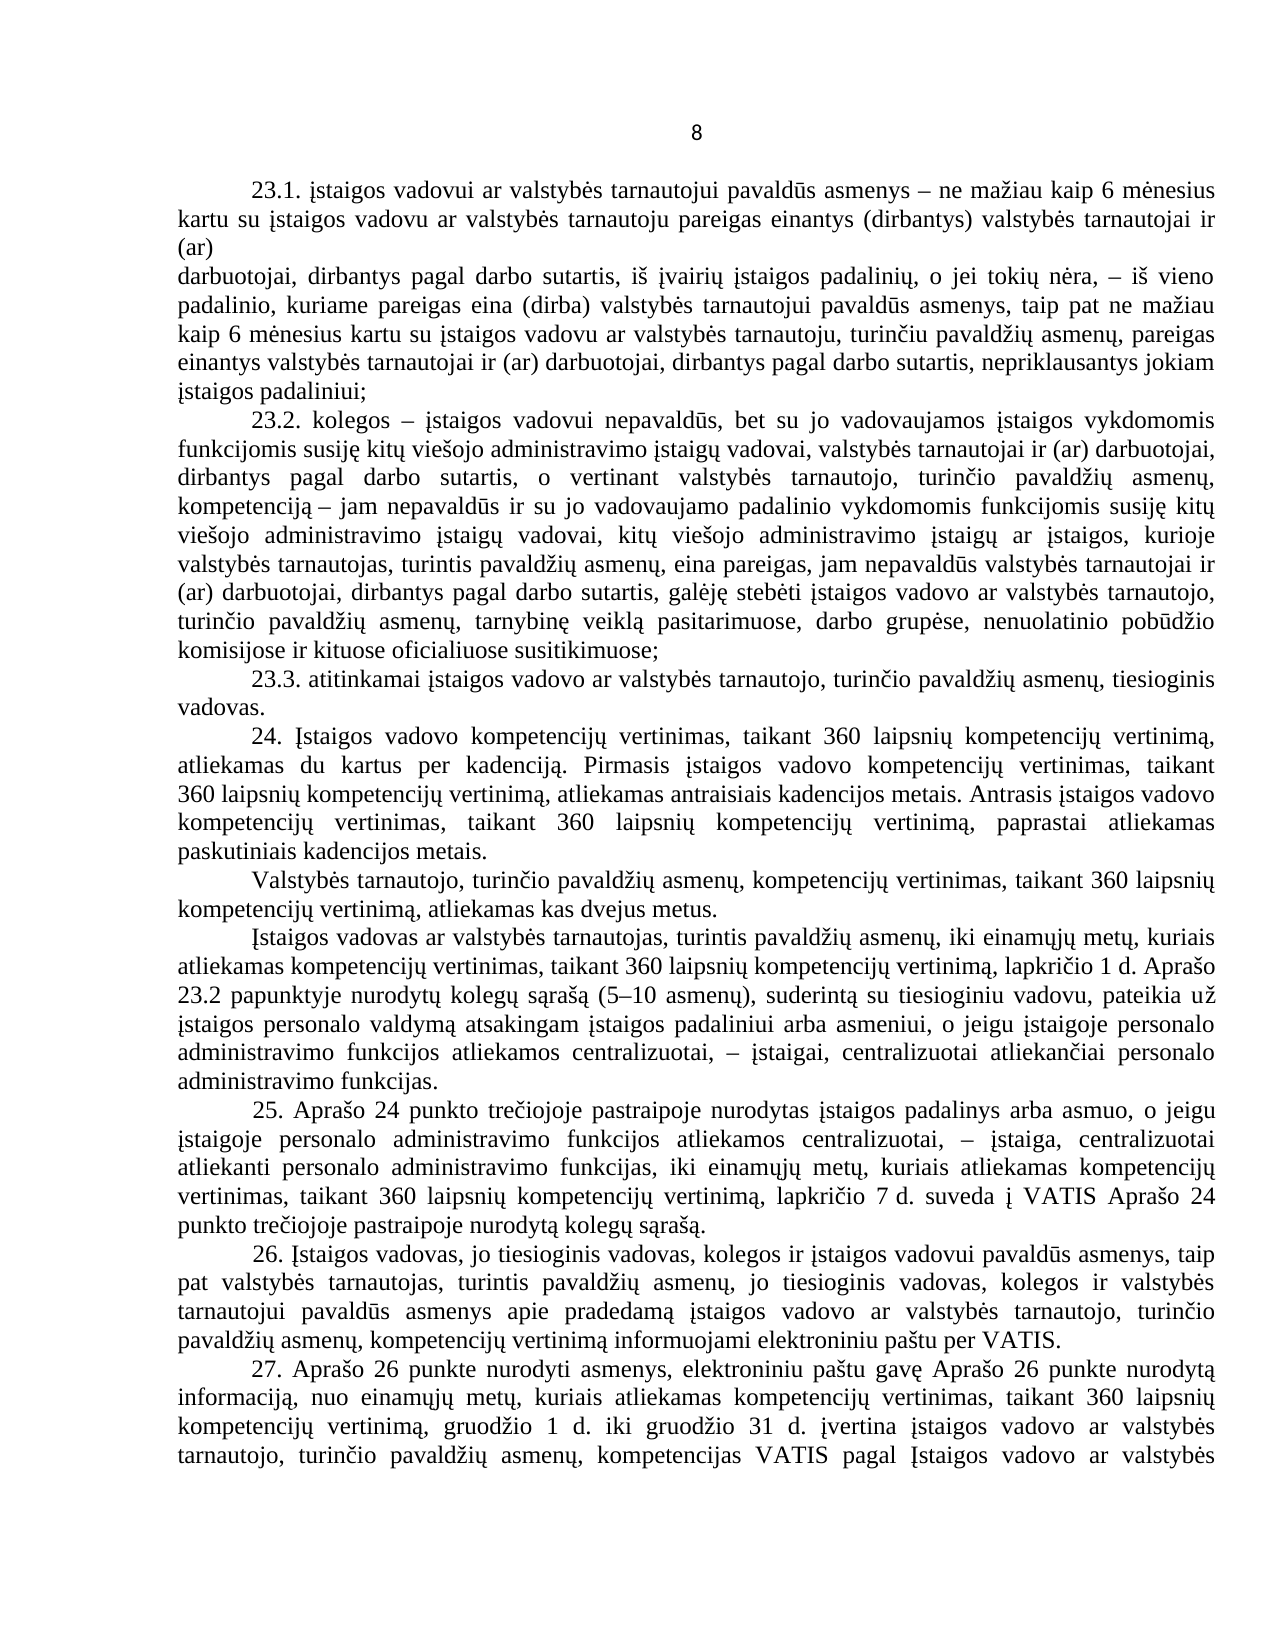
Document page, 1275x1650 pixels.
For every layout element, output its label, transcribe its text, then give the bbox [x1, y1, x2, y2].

text 27. Aprašo 26 punkte nurodyti asmenys, elektroniniu paštu gavę Aprašo 26 punkte nurodytą informaciją, nuo einamųjų metų, kuriais atliekamas kompetencijų vertinimas, taikant 360 laipsnių kompetencijų vertinimą, gruodžio 1 d. iki gruodžio 31 d. įvertina įstaigos vadovo ar valstybės tarnautojo, turinčio pavaldžių asmenų, kompetencijas VATIS pagal Įstaigos vadovo ar valstybės [177, 1354, 1216, 1469]
text 23.2. kolegos – įstaigos vadovui nepavaldūs, bet su jo vadovaujamos įstaigos vykdomomis funkcijomis susiję kitų viešojo administravimo įstaigų vadovai, valstybės tarnautojai ir (ar) darbuotojai, dirbantys pagal darbo sutartis, o vertinant valstybės tarnautojo, turinčio pavaldžių asmenų, kompetenciją – jam nepavaldūs ir su jo vadovaujamo padalinio vykdomomis funkcijomis susiję kitų viešojo administravimo įstaigų vadovai, kitų viešojo administravimo įstaigų ar įstaigos, kurioje valstybės tarnautojas, turintis pavaldžių asmenų, eina pareigas, jam nepavaldūs valstybės tarnautojai ir (ar) darbuotojai, dirbantys pagal darbo sutartis, galėję stebėti įstaigos vadovo ar valstybės tarnautojo, turinčio pavaldžių asmenų, tarnybinę veiklą pasitarimuose, darbo grupėse, nenuolatinio pobūdžio komisijose ir kituose oficialiuose susitikimuose; [177, 405, 1216, 664]
text 23.1. įstaigos vadovui ar valstybės tarnautojui pavaldūs asmenys – ne mažiau kaip 6 mėnesius kartu su įstaigos vadovu ar valstybės tarnautoju pareigas einantys (dirbantys) valstybės tarnautojai ir (ar) darbuotojai, dirbantys pagal darbo sutartis, iš įvairių įstaigos padalinių, o jei tokių nėra, – iš vieno padalinio, kuriame pareigas eina (dirba) valstybės tarnautojui pavaldūs asmenys, taip pat ne mažiau kaip 6 mėnesius kartu su įstaigos vadovu ar valstybės tarnautoju, turinčiu pavaldžių asmenų, pareigas einantys valstybės tarnautojai ir (ar) darbuotojai, dirbantys pagal darbo sutartis, nepriklausantys jokiam įstaigos padaliniui; [177, 175, 1216, 405]
text 23.3. atitinkamai įstaigos vadovo ar valstybės tarnautojo, turinčio pavaldžių asmenų, tiesioginis vadovas. [177, 664, 1216, 721]
text Įstaigos vadovas ar valstybės tarnautojas, turintis pavaldžių asmenų, iki einamųjų metų, kuriais atliekamas kompetencijų vertinimas, taikant 360 laipsnių kompetencijų vertinimą, lapkričio 1 d. Aprašo 23.2 papunktyje nurodytų kolegų sąrašą (5–10 asmenų), suderintą su tiesioginiu vadovu, pateikia už įstaigos personalo valdymą atsakingam įstaigos padaliniui arba asmeniui, o jeigu įstaigoje personalo administravimo funkcijos atliekamos centralizuotai, – įstaigai, centralizuotai atliekančiai personalo administravimo funkcijas. [177, 922, 1216, 1095]
text 25. Aprašo 24 punkto trečiojoje pastraipoje nurodytas įstaigos padalinys arba asmuo, o jeigu įstaigoje personalo administravimo funkcijos atliekamos centralizuotai, – įstaiga, centralizuotai atliekanti personalo administravimo funkcijas, iki einamųjų metų, kuriais atliekamas kompetencijų vertinimas, taikant 360 laipsnių kompetencijų vertinimą, lapkričio 7 d. suveda į VATIS Aprašo 24 punkto trečiojoje pastraipoje nurodytą kolegų sąrašą. [177, 1095, 1216, 1239]
text 24. Įstaigos vadovo kompetencijų vertinimas, taikant 360 laipsnių kompetencijų vertinimą, atliekamas du kartus per kadenciją. Pirmasis įstaigos vadovo kompetencijų vertinimas, taikant 360 laipsnių kompetencijų vertinimą, atliekamas antraisiais kadencijos metais. Antrasis įstaigos vadovo kompetencijų vertinimas, taikant 360 laipsnių kompetencijų vertinimą, paprastai atliekamas paskutiniais kadencijos metais. [177, 721, 1216, 865]
text 26. Įstaigos vadovas, jo tiesioginis vadovas, kolegos ir įstaigos vadovui pavaldūs asmenys, taip pat valstybės tarnautojas, turintis pavaldžių asmenų, jo tiesioginis vadovas, kolegos ir valstybės tarnautojui pavaldūs asmenys apie pradedamą įstaigos vadovo ar valstybės tarnautojo, turinčio pavaldžių asmenų, kompetencijų vertinimą informuojami elektroniniu paštu per VATIS. [177, 1239, 1216, 1354]
text Valstybės tarnautojo, turinčio pavaldžių asmenų, kompetencijų vertinimas, taikant 360 laipsnių kompetencijų vertinimą, atliekamas kas dvejus metus. [177, 865, 1216, 922]
